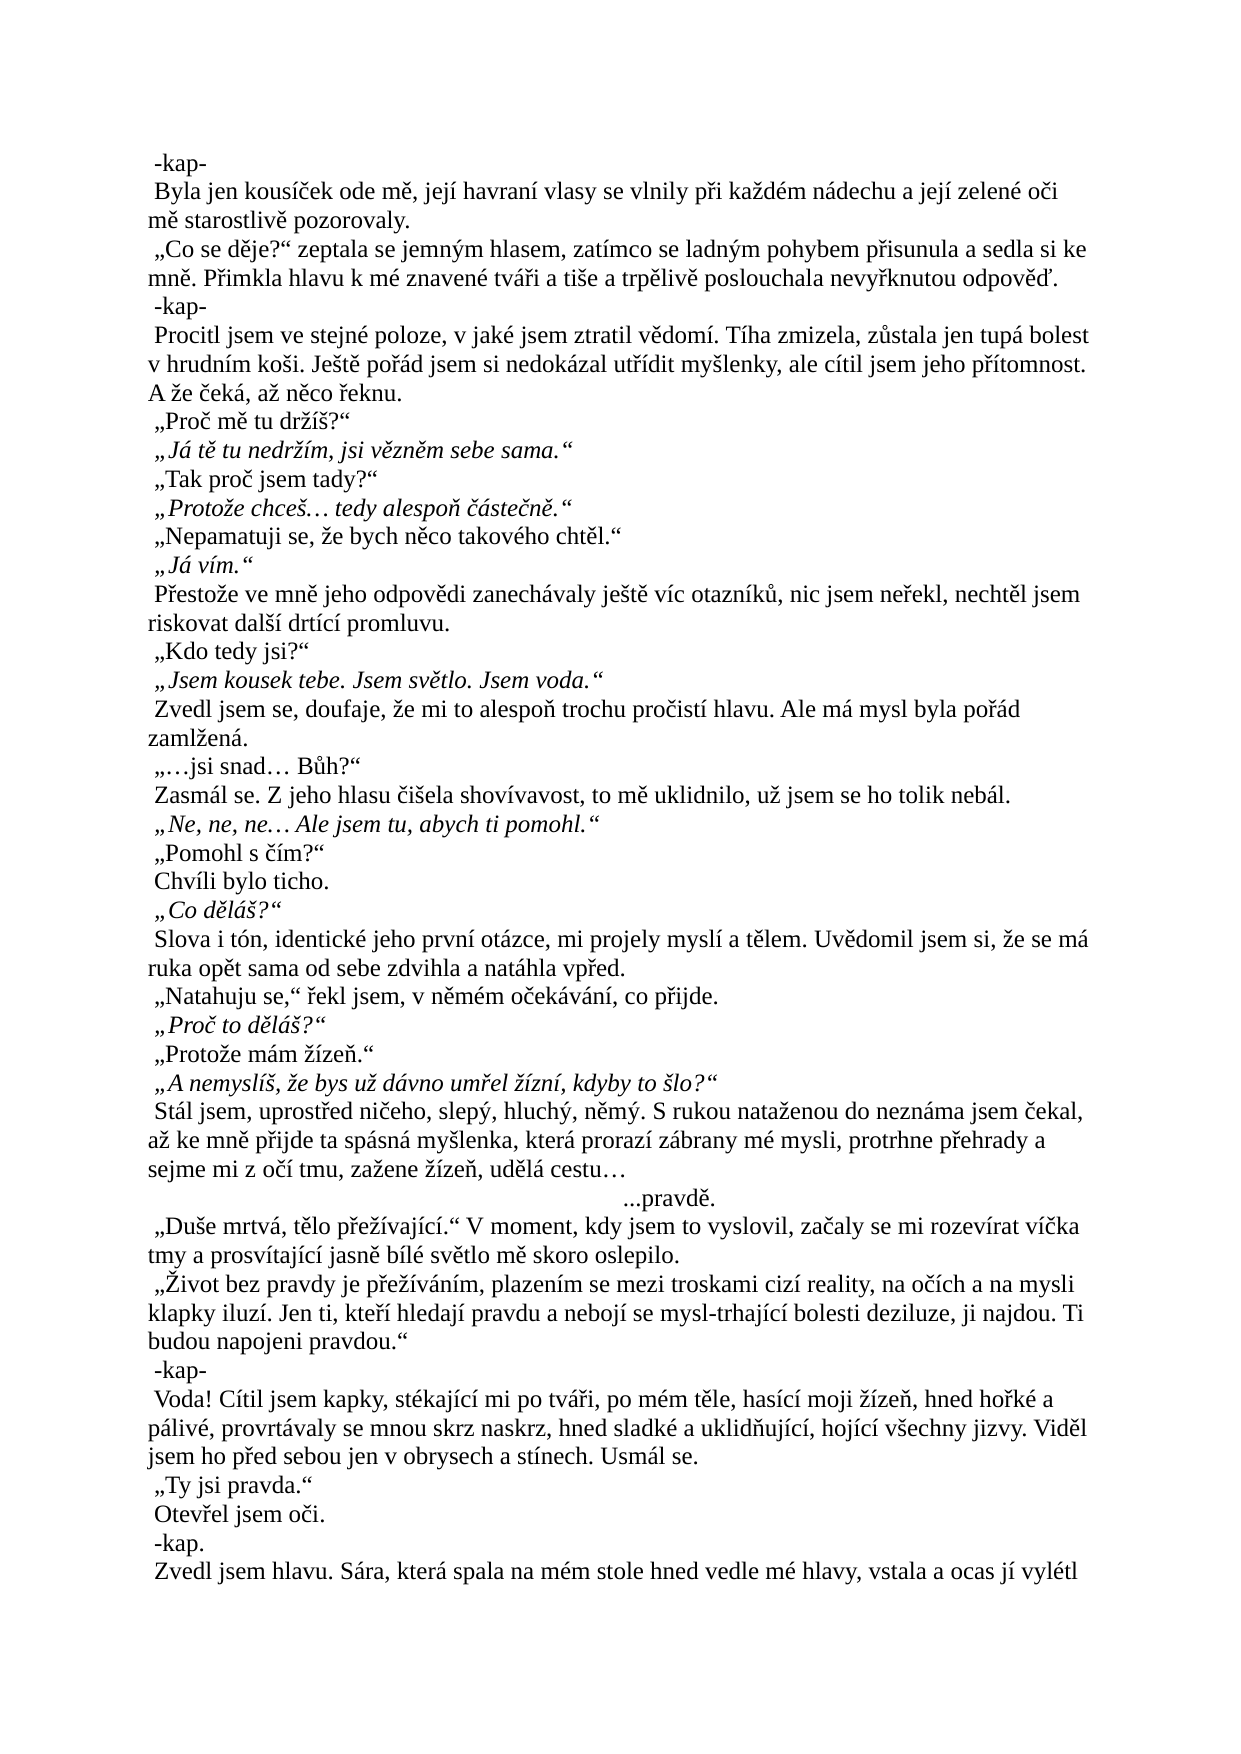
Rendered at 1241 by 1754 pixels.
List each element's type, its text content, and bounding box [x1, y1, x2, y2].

text „Co děláš?“ Slova i tón, identické jeho první otázce, mi projely myslí a tělem. Uvědomil jsem si, že se má ruka opět sama od sebe zdvihla a natáhla vpřed. „Natahuju se,“ řekl jsem, v němém očekávání, co přijde. „Proč to děláš?“ „Protože mám žízeň.“ „A nemyslíš, že bys už dávno umřel žízní, kdyby to šlo?“ Stál jsem, uprostřed ničeho, slepý, hluchý, němý. S rukou nataženou do neznáma jsem čekal, až ke mně přijde ta spásná myšlenka, která prorazí zábrany mé mysli, protrhne přehrady a sejme mi z očí tmu, zažene žízeň, udělá cestu… ...pravdě. „Duše mrtvá, tělo přežívající.“ V moment, kdy jsem to vyslovil, začaly se mi rozevírat víčka tmy a prosvítající jasně bílé světlo mě skoro oslepilo. „Život bez pravdy je přežíváním, plazením se mezi troskami cizí reality, na očích a na mysli klapky iluzí. Jen ti, kteří hledají pravdu a nebojí se mysl-trhající bolesti deziluze, ji najdou. Ti budou napojeni pravdou.“ -kap- Voda! Cítil jsem kapky, stékající mi po tváři, po mém těle, hasící moji žízeň, hned hořké a pálivé, provrtávaly se mnou skrz naskrz, hned sladké a uklidňující, hojící všechny jizvy. Viděl jsem ho před sebou jen v obrysech a stínech. Usmál se. „Ty jsi pravda.“ Otevřel jsem oči. [148, 895, 1093, 1528]
text Procitl jsem ve stejné poloze, v jaké jsem ztratil vědomí. Tíha zmizela, zůstala jen tupá bolest v hrudním koši. Ještě pořád jsem si nedokázal utřídit myšlenky, ale cítil jsem jeho přítomnost. A že čeká, až něco řeknu. „Proč mě tu držíš?“ „Já tě tu nedržím, jsi vězněm sebe sama.“ „Tak proč jsem tady?“ „Protože chceš… tedy alespoň částečně.“ „Nepamatuji se, že bych něco takového chtěl.“ „Já vím.“ Přestože ve mně jeho odpovědi zanechávaly ještě víc otazníků, nic jsem neřekl, nechtěl jsem riskovat další drtící promluvu. „Kdo tedy jsi?“ „Jsem kousek tebe. Jsem světlo. Jsem voda.“ Zvedl jsem se, doufaje, že mi to alespoň trochu pročistí hlavu. Ale má mysl byla pořád zamlžená. „…jsi snad… Bůh?“ Zasmál se. Z jeho hlasu čišela shovívavost, to mě uklidnilo, už jsem se ho tolik nebál. „Ne, ne, ne… Ale jsem tu, abych ti pomohl.“ „Pomohl s čím?“ Chvíli bylo ticho. [148, 320, 1093, 895]
text Zvedl jsem hlavu. Sára, která spala na mém stole hned vedle mé hlavy, vstala a ocas jí vylétl [148, 1556, 1093, 1585]
text -kap- [148, 148, 1093, 176]
text Byla jen kousíček ode mě, její havraní vlasy se vlnily při každém nádechu a její zelené oči mě starostlivě pozorovaly. „Co se děje?“ zeptala se jemným hlasem, zatímco se ladným pohybem přisunula a sedla si ke mně. Přimkla hlavu k mé znavené tváři a tiše a trpělivě poslouchala nevyřknutou odpověď. [148, 176, 1093, 291]
text -kap- [148, 291, 1093, 320]
text -kap. [148, 1528, 1093, 1556]
